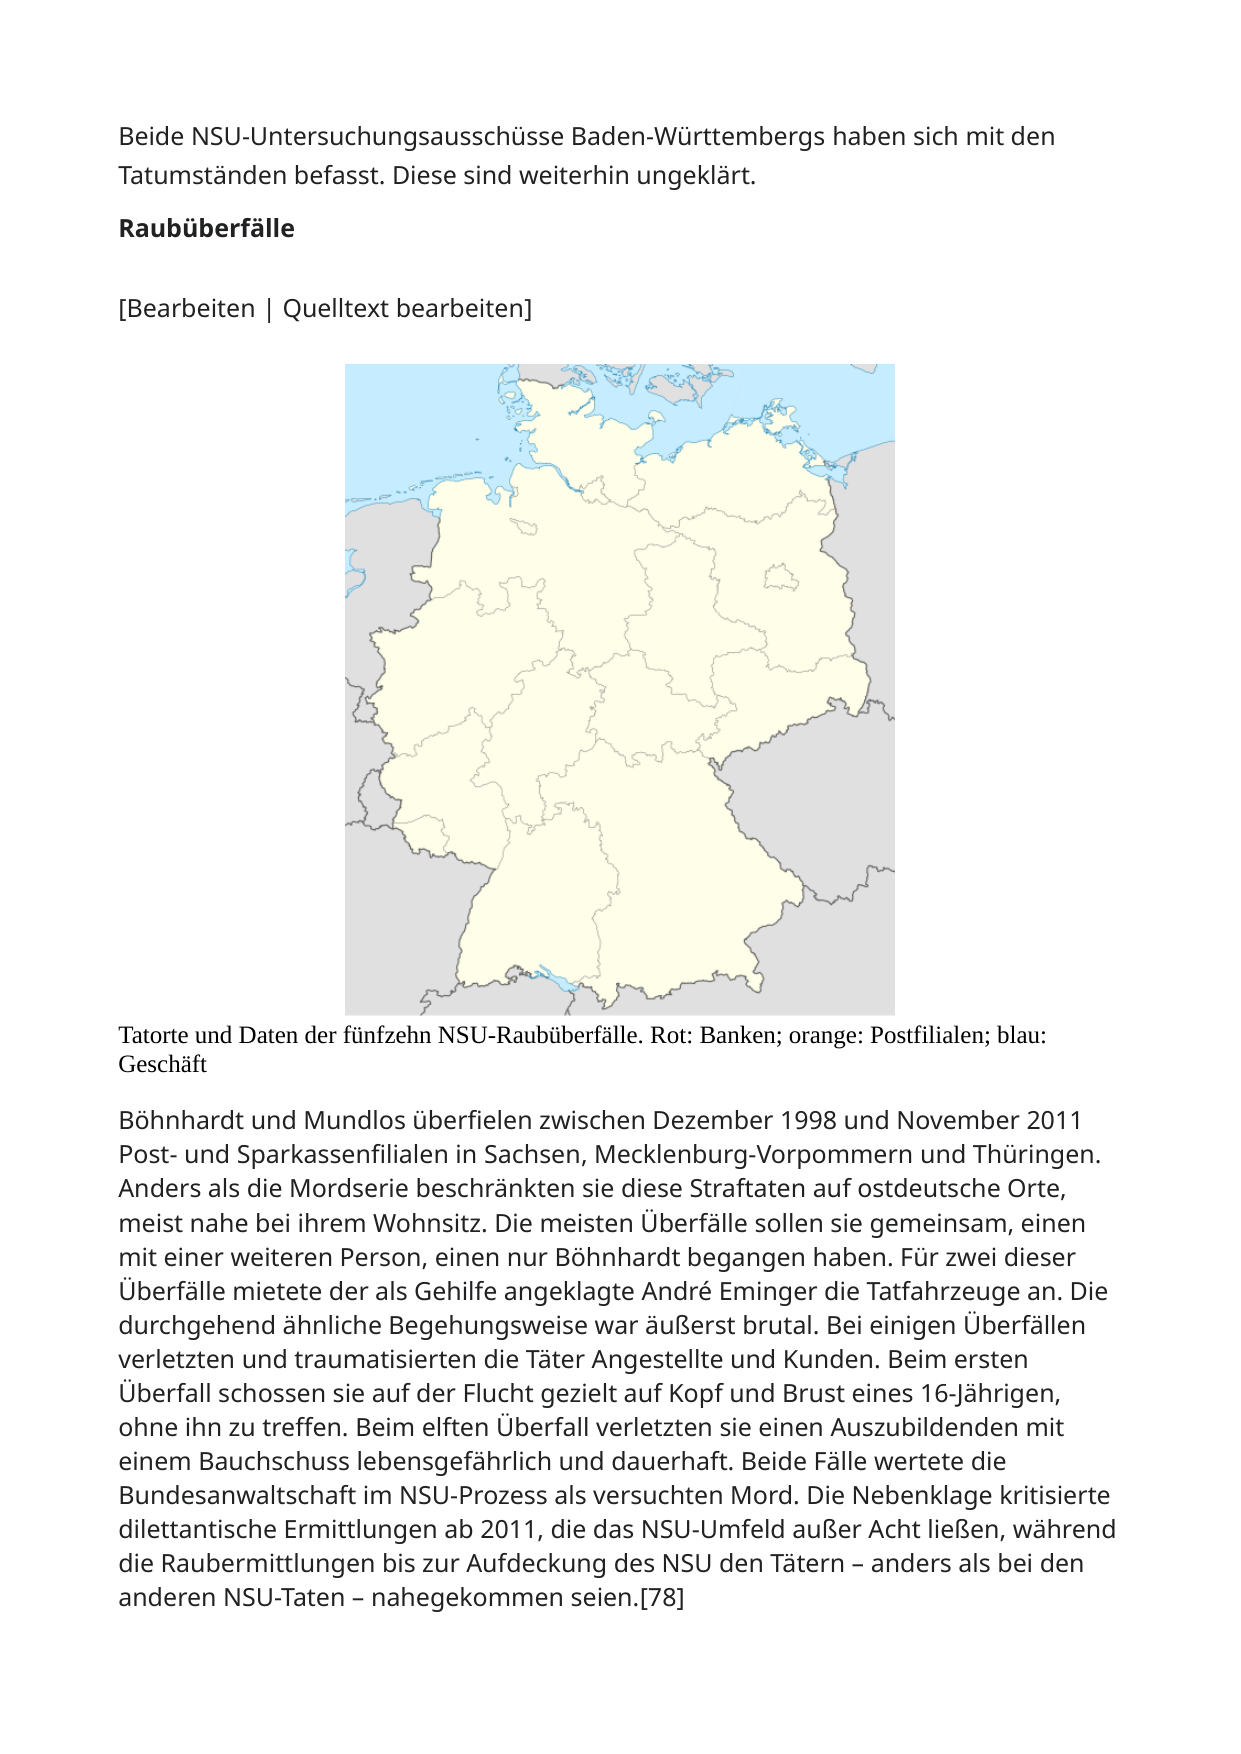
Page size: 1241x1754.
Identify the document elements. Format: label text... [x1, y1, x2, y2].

text [Bearbeiten | Quelltext bearbeiten] [118, 291, 1122, 324]
text Böhnhardt und Mundlos überfielen zwischen Dezember 1998 und November 2011 Post- und Sparkassenfilialen in Sachsen, Mecklenburg-Vorpommern und Thüringen. Anders als die Mordserie beschränkten sie diese Straftaten auf ostdeutsche Orte, meist nahe bei ihrem Wohnsitz. Die meisten Überfälle sollen sie gemeinsam, einen mit einer weiteren Person, einen nur Böhnhardt begangen haben. Für zwei dieser Überfälle mietete der als Gehilfe angeklagte André Eminger die Tatfahrzeuge an. Die durchgehend ähnliche Begehungsweise war äußerst brutal. Bei einigen Überfällen verletzten und traumatisierten die Täter Angestellte und Kunden. Beim ersten Überfall schossen sie auf der Flucht gezielt auf Kopf und Brust eines 16-Jährigen, ohne ihn zu treffen. Beim elften Überfall verletzten sie einen Auszubildenden mit einem Bauchschuss lebensgefährlich und dauerhaft. Beide Fälle wertete die Bundesanwaltschaft im NSU-Prozess als versuchten Mord. Die Nebenklage kritisierte dilettantische Ermittlungen ab 2011, die das NSU-Umfeld außer Acht ließen, während die Raubermittlungen bis zur Aufdeckung des NSU den Tätern – anders als bei den anderen NSU-Taten – nahegekommen seien.[78] [118, 1103, 1122, 1614]
text Beide NSU-Untersuchungsausschüsse Baden-Württembergs haben sich mit den Tatumständen befasst. Diese sind weiterhin ungeklärt. [118, 118, 1122, 191]
table_cell Tatorte und Daten der fünfzehn NSU-Raubüberfälle. Rot: Banken; orange: Postfilialen; blau: Geschäft [118, 1021, 1122, 1078]
picture [345, 364, 895, 1016]
subtitle Raubüberfälle [118, 211, 1122, 245]
table_header [118, 360, 1122, 1021]
